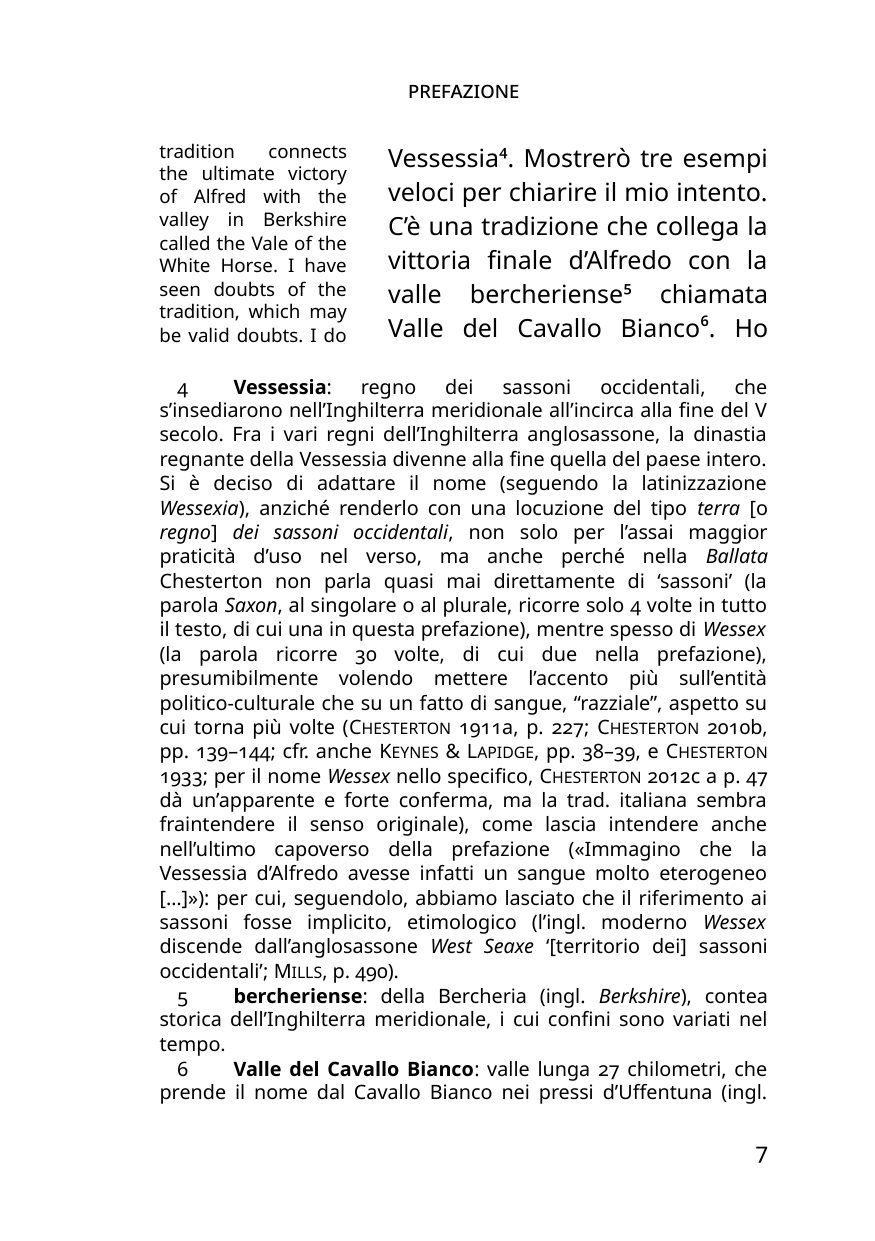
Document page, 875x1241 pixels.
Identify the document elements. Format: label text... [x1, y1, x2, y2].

table_header tradition connects the ultimate victory of Alfred with the valley in Berkshire called the Vale of the White Horse. I have seen doubts of the tradition, which may be valid doubts. I do [159, 135, 376, 353]
table_header Questa ballata non ha bisogno di note storiche, per la semplice ragione che non professa di essere storica. Tutto ciò che in essa non è apertamente fittizio, come in qualunque romanzo storico in prosa, intende porre l’accento più sulla tradizione che sulla storia. Re Alfredo non è una leggenda nel senso in cui re Artù potrebbe essere una leggenda, vale a dire nel senso che potrebbe essere una bugia. Ma re Alfredo è una leggenda in questo senso più ampio e più umano: nel senso che le leggende sono la cosa più importante su di lui. Il culto d’Alfredo fu un culto popolare, dalle tenebre del nono secolo fino all’imbrunire del ventesimo. È unicamente in quanto leggenda popolare che mi occupo di lui qui. Scrivo dalla posizione di chi ignora ogni cosa, ad esclusione del fatto che ho trovato ancora viva nel paese la leggenda d’un re della Vessessia. Mostrerò tre esempi veloci per chiarire il mio intento. C’è una tradizione che collega la vittoria finale d’Alfredo con la valle bercheriense chiamata Valle del Cavallo Bianco. Ho rilevato che ci sono dei dubbi su questa tradizione, e potrebbero essere dubbi fondati. Non so dove o quando la storia abbia avuto origine; mi basta sapere che è iniziata da qualche parte ed è arrivata fino a me; perché il mio unico desiderio è di scrivere in base a un sentito dire, come facevano gli autori delle antiche ballate. In secondo luogo, c’è un racconto popolare secondo cui Alfredo sonò l’arpa e cantò nell’accampamento dei danesi; l’ho scelto perché è un racconto popolare, qualunque sia l’epoca in cui venne alla luce. In terzo luogo, c’è un racconto popolare secondo cui Alfredo ebbe a che fare con una donna e delle torte; l’ho scelto perché è una storia popolare, una storia del volgo. È stato dibattuto da austeri storiografi, che ritengo fossero un po’ troppo austeri per poter giudicare bene. Le obiezioni principali contro la vicenda sono due: che tale storia fu messa per iscritto per la prima volta quando Alfredo era morto già da molto tempo, e che (come sottolinea il signor Oman) in realtà Alfredo non vagò mai da solo, senza essere accompagnato almeno da qualche tano o soldato. Si potrebbe rispondere a entrambe queste obiezioni. Per apprendere tutta la verità su Byron abbiamo impiegato un tempo di poco inferiore —e, per apprendere tutta la verità su Pepys, forse superiore— a quello trascorso tra Alfredo e la prima narrazione scritta delle sue vicende. Mentre, per quanto riguarda la seconda obiezione, gli storici credono davvero che Alfredo dopo Viltonia, o Napoleone dopo Lipsia, non abbia mai passeggiato nei boschi da solo per un’ora o due? Anche dieci minuti sarebbero abbastanza per l’essenza della storia. Ma non mi preme dimostrare la veridicità di queste tradizioni popolari. Mi basta mettere in chiaro due elementi: primo, che si tratta di tradizioni popolari; secondo, che senza queste tradizioni popolari ci saremmo preoccupati d’Alfredo tanto quanto ci preoccupiamo d’Edvigo. Un’ultima considerazione è degna di nota. Alfredo è giunto fino a noi nel migliore dei modi (cioè attraverso leggende nazionali) per la stessa e sola ragione d’Artù, d’Orlando e degli altri giganti di quelle tenebre: perché combatté per la civiltà cristiana contro il nichilismo pagano. Ma poiché in realtà questa lotta fu portata avanti da molte generazioni, dai romani prima che si ritirassero, e dai britanni finché rimasero, ho riassunto questa prima crociata in un triplice simbolo, e ho dato a un romano, un celta e un sassone fittizi una parte della gloria d’Etanduna. Immagino che la Vessessia d’Alfredo avesse infatti un sangue molto eterogeneo; ma, in ogni caso, il valore precipuo della leggenda è di mescolare i secoli mantenendo inalterato il sentimento; di vedere tutte le epoche in una sorta di splendido scorcio. È questa l’utilità della tradizione: rende telescopica la storia. G.K.C. [376, 135, 768, 353]
